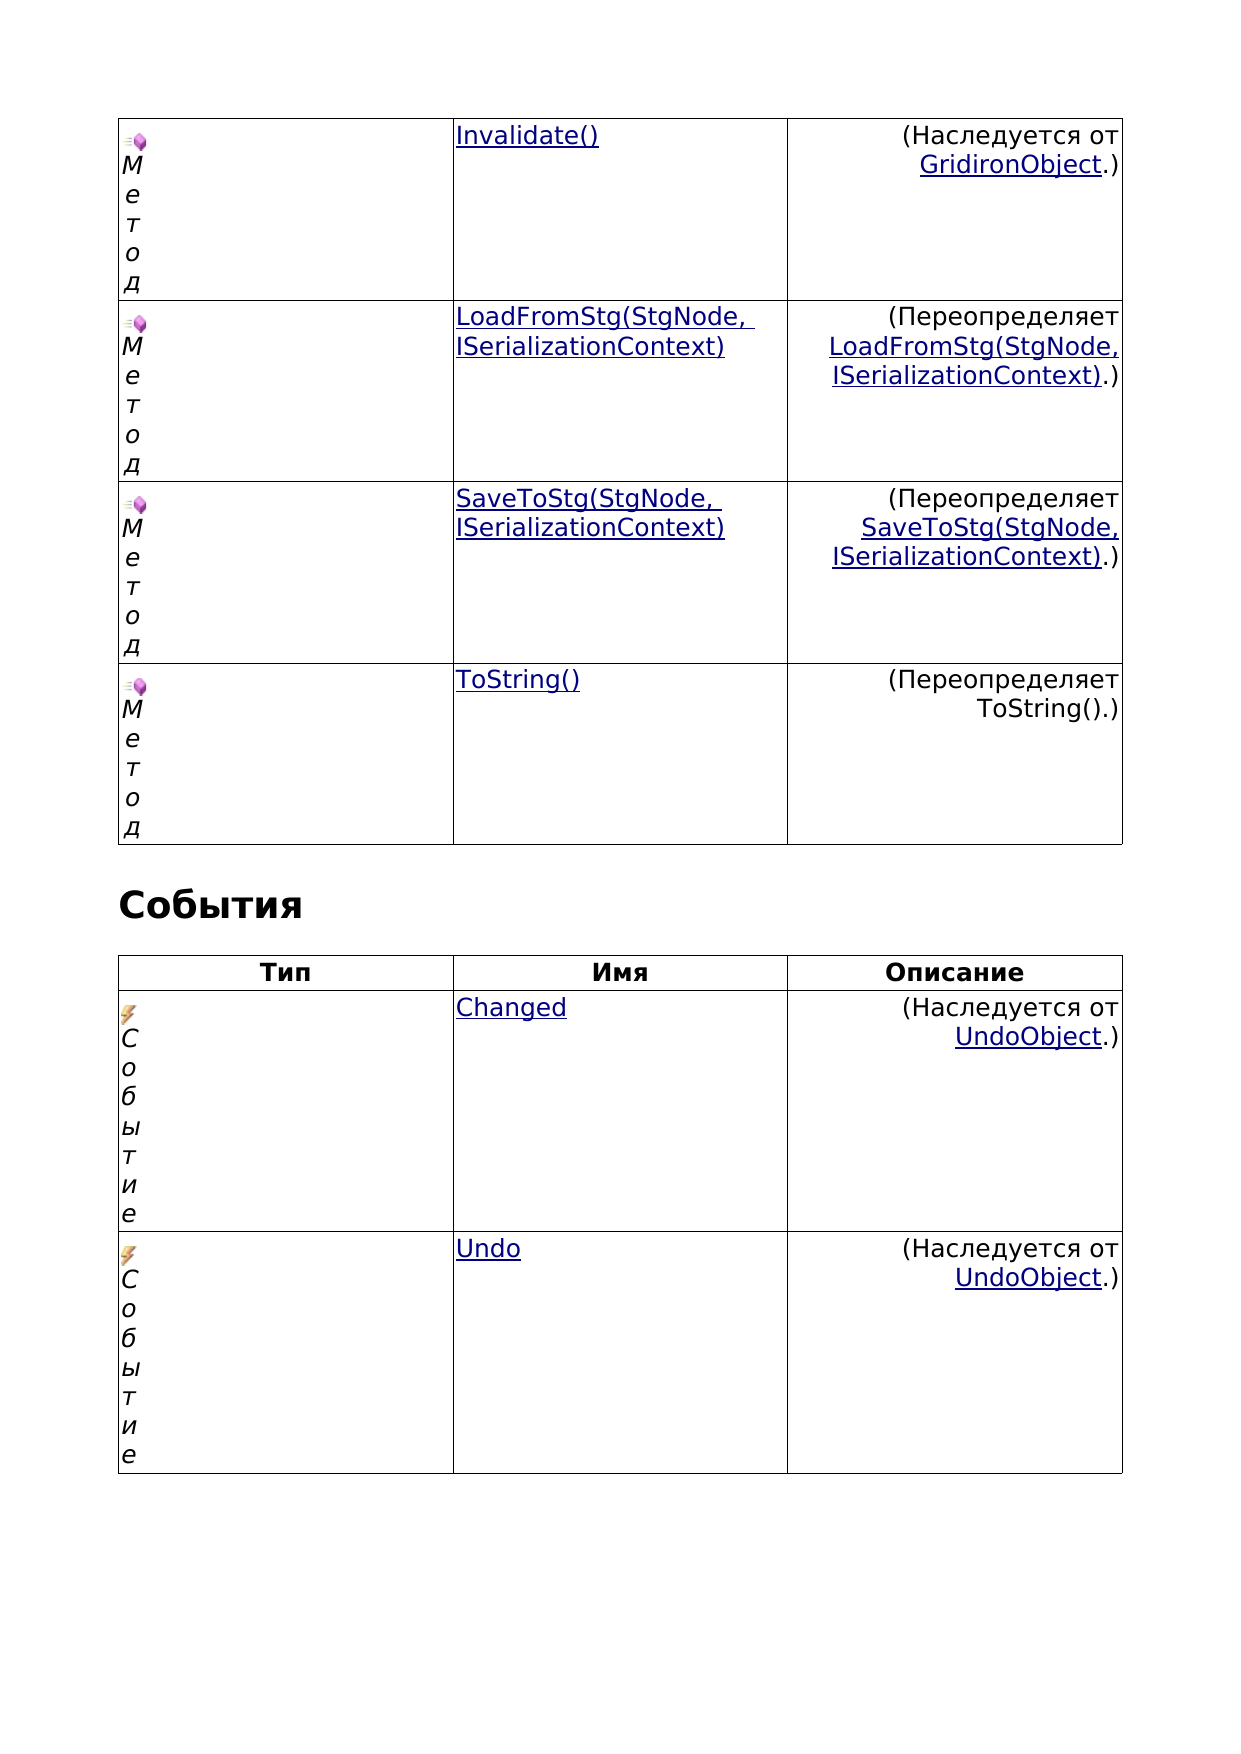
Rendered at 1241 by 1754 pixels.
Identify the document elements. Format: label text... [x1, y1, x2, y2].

table_header Описание [788, 956, 1122, 990]
table_cell [119, 664, 453, 844]
picture [121, 315, 147, 333]
table_cell LoadFromStg(StgNode, ISerializationContext) [454, 301, 787, 481]
table_cell (Наследуется от UndoObject.) [788, 991, 1122, 1231]
table_cell (Переопределяет SaveToStg(StgNode, ISerializationContext).) [788, 482, 1122, 662]
picture [121, 678, 147, 696]
table_cell [119, 991, 453, 1231]
table_cell Invalidate() [454, 119, 787, 299]
table_cell (Наследуется от GridironObject.) [788, 119, 1122, 299]
table_cell [119, 119, 453, 299]
table_cell (Переопределяет ToString().) [788, 664, 1122, 844]
table_cell ToString() [454, 664, 787, 844]
table_cell [119, 1232, 453, 1473]
table_cell [119, 482, 453, 662]
table_cell SaveToStg(StgNode, ISerializationContext) [454, 482, 787, 662]
picture [121, 1246, 137, 1266]
table_cell (Наследуется от UndoObject.) [788, 1232, 1122, 1473]
table_header Имя [454, 956, 787, 990]
table_header Тип [119, 956, 453, 990]
picture [121, 133, 147, 151]
table_cell (Переопределяет LoadFromStg(StgNode, ISerializationContext).) [788, 301, 1122, 481]
subtitle События [118, 884, 1122, 927]
table_cell [119, 301, 453, 481]
table_cell Undo [454, 1232, 787, 1473]
table_cell Changed [454, 991, 787, 1231]
picture [121, 1005, 137, 1025]
picture [121, 496, 147, 514]
